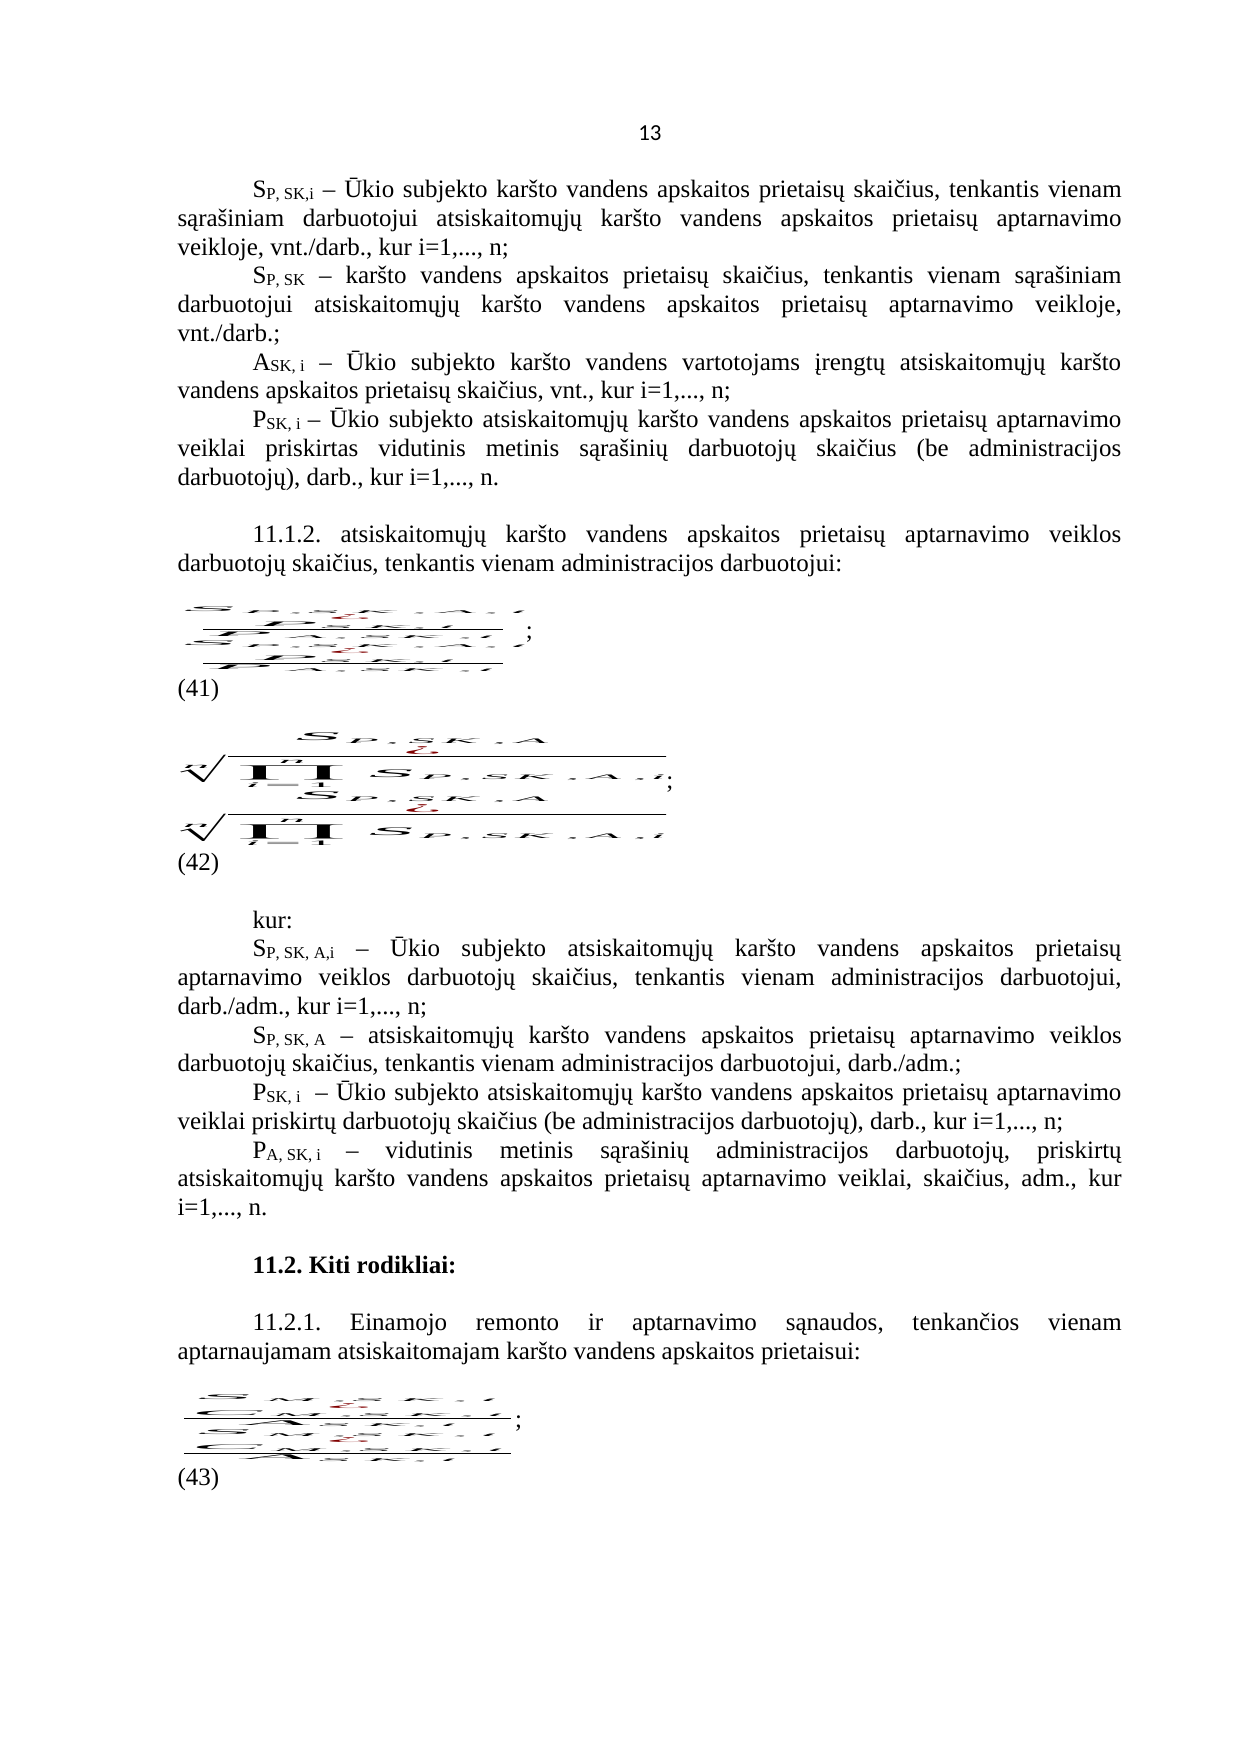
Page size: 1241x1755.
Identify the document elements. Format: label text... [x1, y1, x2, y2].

text ; (42) [177, 730, 1122, 876]
text ; (43) [177, 1393, 1122, 1491]
text ; (41) [177, 605, 1122, 701]
text kur: [177, 905, 1122, 933]
text SP, SK – karšto vandens apskaitos prietaisų skaičius, tenkantis vienam sąrašiniam darbuotojui atsiskaitomųjų karšto vandens apskaitos prietaisų aptarnavimo veikloje, vnt./darb.; [177, 260, 1122, 347]
text SP, SK, A,i – Ūkio subjekto atsiskaitomųjų karšto vandens apskaitos prietaisų aptarnavimo veiklos darbuotojų skaičius, tenkantis vienam administracijos darbuotojui, darb./adm., kur i=1,..., n; [177, 933, 1122, 1020]
text 11.2. Kiti rodikliai: [177, 1250, 1122, 1278]
text ASK, i – Ūkio subjekto karšto vandens vartotojams įrengtų atsiskaitomųjų karšto vandens apskaitos prietaisų skaičius, vnt., kur i=1,..., n; [177, 347, 1122, 404]
text PA, SK, i – vidutinis metinis sąrašinių administracijos darbuotojų, priskirtų atsiskaitomųjų karšto vandens apskaitos prietaisų aptarnavimo veiklai, skaičius, adm., kur i=1,..., n. [177, 1135, 1122, 1221]
text PSK, i – Ūkio subjekto atsiskaitomųjų karšto vandens apskaitos prietaisų aptarnavimo veiklai priskirtas vidutinis metinis sąrašinių darbuotojų skaičius (be administracijos darbuotojų), darb., kur i=1,..., n. [177, 404, 1122, 490]
text 11.2.1. Einamojo remonto ir aptarnavimo sąnaudos, tenkančios vienam aptarnaujamam atsiskaitomajam karšto vandens apskaitos prietaisui: [177, 1307, 1122, 1365]
text SP, SK,i – Ūkio subjekto karšto vandens apskaitos prietaisų skaičius, tenkantis vienam sąrašiniam darbuotojui atsiskaitomųjų karšto vandens apskaitos prietaisų aptarnavimo veikloje, vnt./darb., kur i=1,..., n; [177, 174, 1122, 260]
text SP, SK, A – atsiskaitomųjų karšto vandens apskaitos prietaisų aptarnavimo veiklos darbuotojų skaičius, tenkantis vienam administracijos darbuotojui, darb./adm.; [177, 1020, 1122, 1077]
text PSK, i – Ūkio subjekto atsiskaitomųjų karšto vandens apskaitos prietaisų aptarnavimo veiklai priskirtų darbuotojų skaičius (be administracijos darbuotojų), darb., kur i=1,..., n; [177, 1077, 1122, 1135]
text 11.1.2. atsiskaitomųjų karšto vandens apskaitos prietaisų aptarnavimo veiklos darbuotojų skaičius, tenkantis vienam administracijos darbuotojui: [177, 519, 1122, 577]
